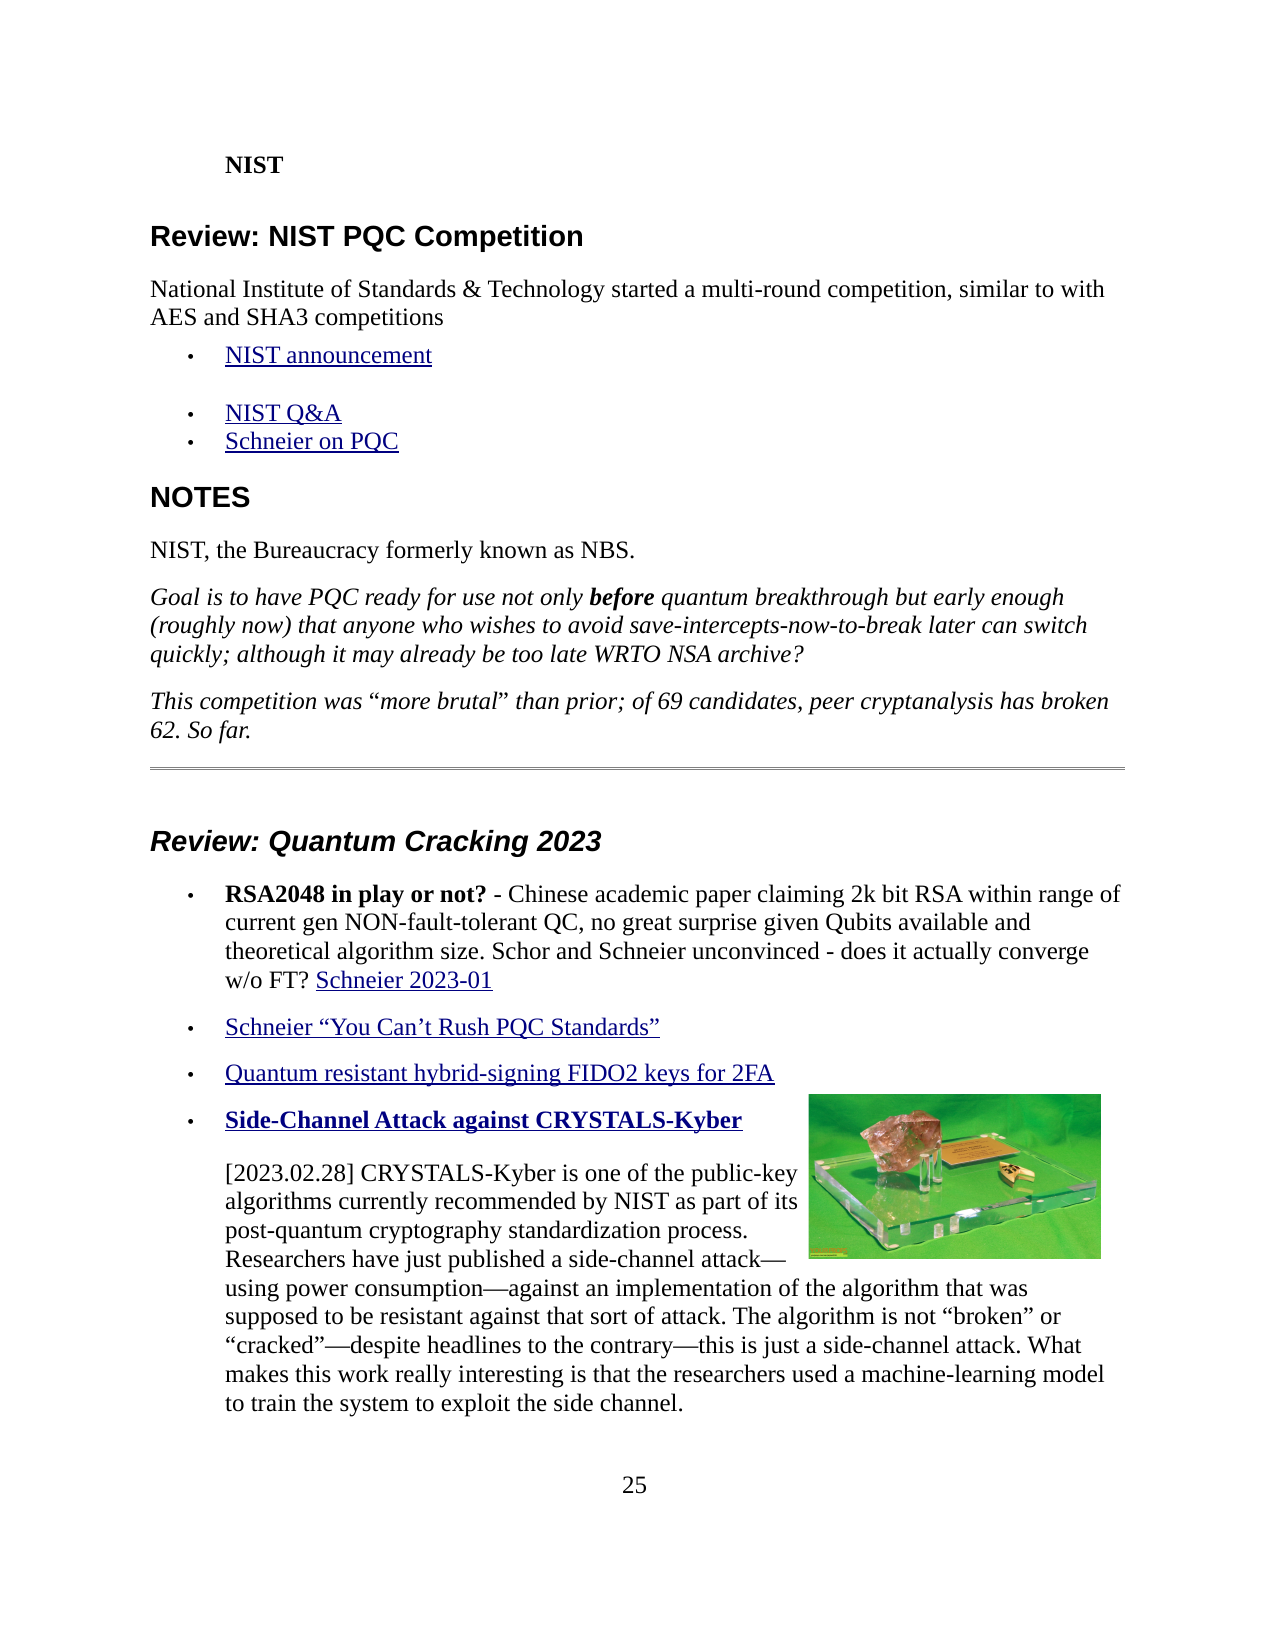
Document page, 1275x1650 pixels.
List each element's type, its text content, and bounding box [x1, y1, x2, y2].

text NIST [225, 150, 1125, 179]
picture [808, 1094, 1101, 1259]
text NIST, the Bureaucracy formerly known as NBS. [150, 535, 1125, 564]
list Schneier “You Can’t Rush PQC Standards” [187, 1012, 1125, 1040]
list NIST Q&A [187, 398, 1125, 426]
list RSA2048 in play or not? - Chinese academic paper claiming 2k bit RSA within range of current gen NON-fault-tolerant QC, no great surprise given Qubits available and theoretical algorithm size. Schor and Schneier unconvinced - does it actually converge w/o FT? Schneier 2023-01 [187, 879, 1125, 994]
list Schneier on PQC [187, 426, 1125, 455]
text National Institute of Standards & Technology started a multi-round competition, similar to with AES and SHA3 competitions [150, 274, 1125, 331]
subtitle NOTES [150, 480, 1125, 514]
subtitle Review: Quantum Cracking 2023 [150, 824, 1125, 857]
text [2023.02.28] CRYSTALS-Kyber is one of the public-key algorithms currently recommended by NIST as part of its post-quantum cryptography standardization process. Researchers have just published a side-channel attack—using power consumption—against an implementation of the algorithm that was supposed to be resistant against that sort of attack. The algorithm is not “broken” or “cracked”—despite headlines to the contrary—this is just a side-channel attack. What makes this work really interesting is that the researchers used a machine-learning model to train the system to exploit the side channel. [225, 1158, 1125, 1416]
list Quantum resistant hybrid-signing FIDO2 keys for 2FA [187, 1058, 1125, 1087]
list Side-Channel Attack against CRYSTALS-Kyber [187, 1105, 808, 1134]
text Goal is to have PQC ready for use not only before quantum breakthrough but early enough (roughly now) that anyone who wishes to avoid save-intercepts-now-to-break later can switch quickly; although it may already be too late WRTO NSA archive? [150, 582, 1125, 668]
text This competition was “more brutal” than prior; of 69 candidates, peer cryptanalysis has broken 62. So far. [150, 686, 1125, 743]
subtitle Review: NIST PQC Competition [150, 219, 1125, 252]
list NIST announcement [187, 340, 1125, 398]
